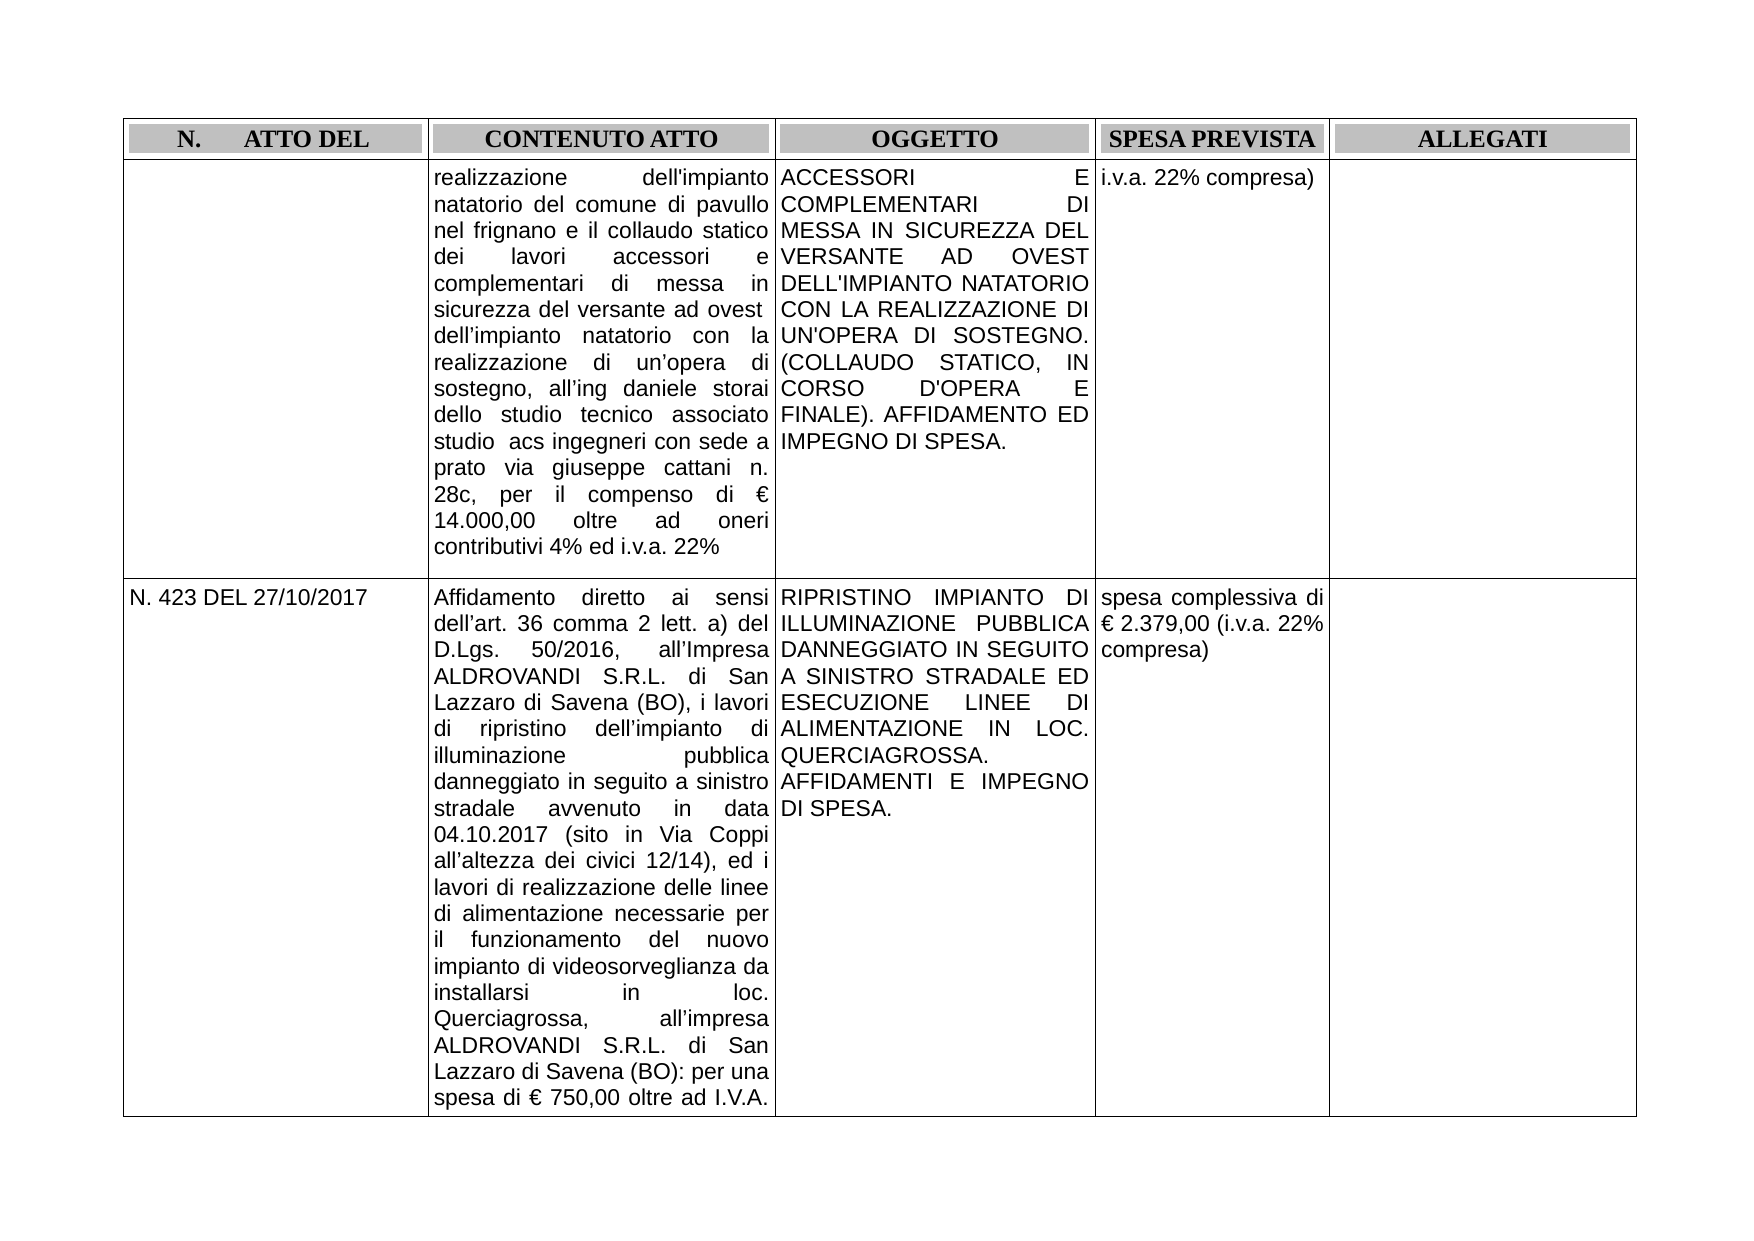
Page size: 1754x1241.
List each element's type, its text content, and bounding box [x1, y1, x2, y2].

table_cell RIPRISTINO IMPIANTO DI ILLUMINAZIONE PUBBLICA DANNEGGIATO IN SEGUITO A SINISTRO STRADALE ED ESECUZIONE LINEE DI ALIMENTAZIONE IN LOC. QUERCIAGROSSA. AFFIDAMENTI E IMPEGNO DI SPESA. [776, 579, 1095, 1116]
table_cell ACCESSORI E COMPLEMENTARI DI MESSA IN SICUREZZA DEL VERSANTE AD OVEST DELL'IMPIANTO NATATORIO CON LA REALIZZAZIONE DI UN'OPERA DI SOSTEGNO. (COLLAUDO STATICO, IN CORSO D'OPERA E FINALE). AFFIDAMENTO ED IMPEGNO DI SPESA. [776, 160, 1095, 578]
table_cell Affidamento diretto ai sensi dell’art. 36 comma 2 lett. a) del D.Lgs. 50/2016, all’Impresa ALDROVANDI S.R.L. di San Lazzaro di Savena (BO), i lavori di ripristino dell’impianto di illuminazione pubblica danneggiato in seguito a sinistro stradale avvenuto in data 04.10.2017 (sito in Via Coppi all’altezza dei civici 12/14), ed i lavori di realizzazione delle linee di alimentazione necessarie per il funzionamento del nuovo impianto di videosorveglianza da installarsi in loc. Querciagrossa, all’impresa ALDROVANDI S.R.L. di San Lazzaro di Savena (BO): per una spesa di € 750,00 oltre ad I.V.A. [429, 579, 775, 1116]
table_header OGGETTO [776, 119, 1095, 158]
table_header ALLEGATI [1330, 119, 1636, 158]
table_cell spesa complessiva di € 2.379,00 (I.V.A. 22% COMPRESA) [1096, 579, 1329, 1116]
table_cell realizzazione dell'impianto natatorio del comune di Pavullo nel Frignano e il collaudo statico dei lavori accessori e complementari di messa in sicurezza del versante ad ovest dell’impianto natatorio con la realizzazione di un’opera di sostegno, all’Ing Daniele Storai dello studio tecnico associato studio ACS INGEGNERI con sede a Prato Via Giuseppe Cattani n. 28C, per il compenso di € 14.000,00 oltre ad oneri contributivi 4% ed I.V.A. 22% [429, 160, 775, 578]
table_header SPESA PREVISTA [1096, 119, 1329, 158]
table_cell N. 423 DEL 27/10/2017 [124, 579, 428, 1116]
table_cell [1330, 579, 1636, 1116]
table_header CONTENUTO ATTO [429, 119, 775, 158]
table_cell I.V.A. 22% compresa) [1096, 160, 1329, 578]
table_cell [124, 160, 428, 578]
table_cell [1330, 160, 1636, 578]
table_header N. ATTO DEL [124, 119, 428, 158]
